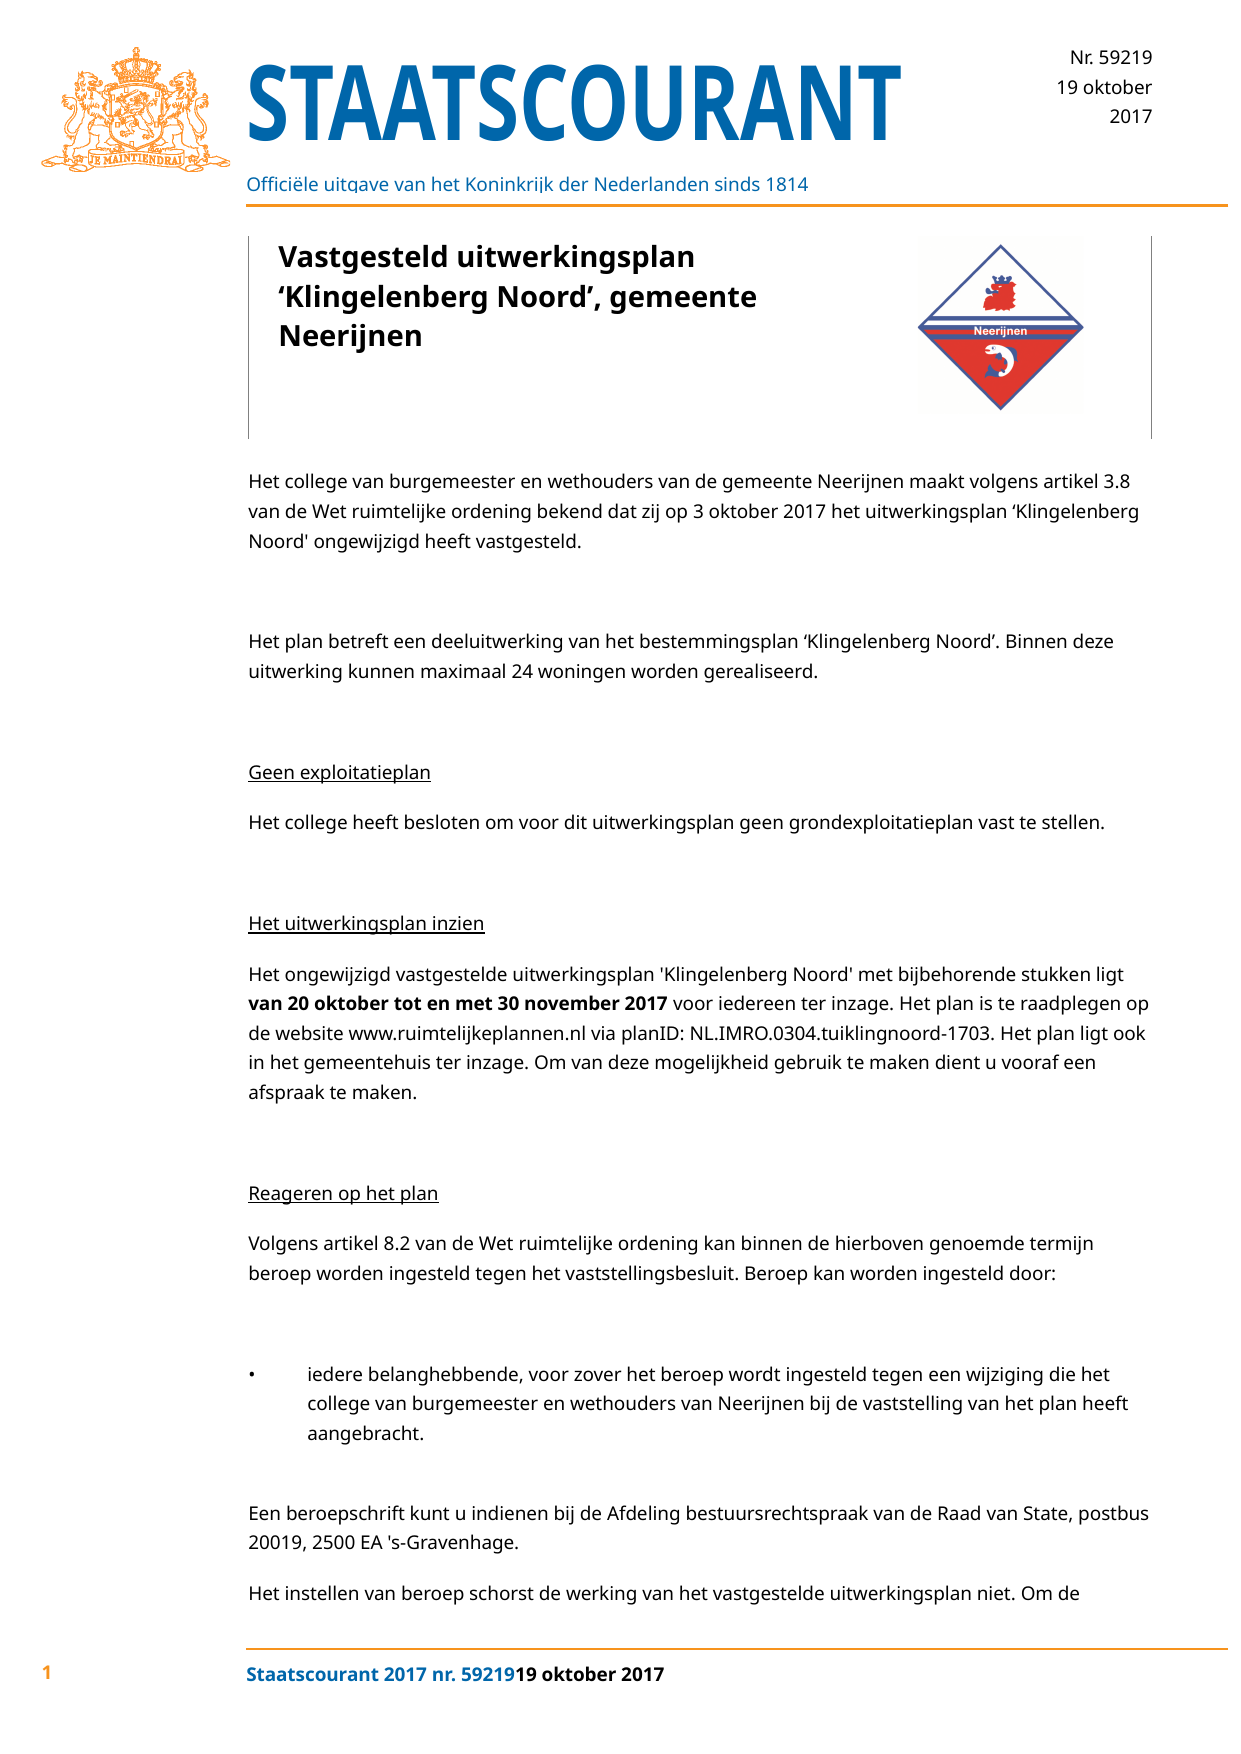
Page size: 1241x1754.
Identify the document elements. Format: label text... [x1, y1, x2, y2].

table_header Vastgesteld uitwerkingsplan ‘Klingelenberg Noord’, gemeente Neerijnen [249, 236, 850, 439]
text Het plan betreft een deeluitwerking van het bestemmingsplan ‘Klingelenberg Noord’. Binnen deze uitwerking kunnen maximaal 24 woningen worden gerealiseerd. [248, 629, 1152, 684]
text Het instellen van beroep schorst de werking van het vastgestelde uitwerkingsplan niet. Om de [248, 1580, 1152, 1606]
text Geen exploitatieplan [248, 759, 1152, 785]
text Het ongewijzigd vastgestelde uitwerkingsplan 'Klingelenberg Noord' met bijbehorende stukken ligt van 20 oktober tot en met 30 november 2017 voor iedereen ter inzage. Het plan is te raadplegen op de website www.ruimtelijkeplannen.nl via planID: NL.IMRO.0304.tuiklingnoord-1703. Het plan ligt ook in het gemeentehuis ter inzage. Om van deze mogelijkheid gebruik te maken dient u vooraf een afspraak te maken. [248, 961, 1152, 1105]
text Het college heeft besloten om voor dit uitwerkingsplan geen grondexploitatieplan vast te stellen. [248, 809, 1152, 835]
text Volgens artikel 8.2 van de Wet ruimtelijke ordening kan binnen de hierboven genoemde termijn beroep worden ingesteld tegen het vaststellingsbesluit. Beroep kan worden ingesteld door: [248, 1230, 1152, 1286]
text Een beroepschrift kunt u indienen bij de Afdeling bestuursrechtspraak van de Raad van State, postbus 20019, 2500 EA 's-Gravenhage. [248, 1500, 1152, 1555]
table_header [850, 236, 917, 413]
text Het uitwerkingsplan inzien [248, 910, 1152, 936]
picture [917, 236, 1084, 414]
picture [41, 47, 231, 172]
table_header [850, 414, 1151, 439]
text Het college van burgemeester en wethouders van de gemeente Neerijnen maakt volgens artikel 3.8 van de Wet ruimtelijke ordening bekend dat zij op 3 oktober 2017 het uitwerkingsplan ‘Klingelenberg Noord' ongewijzigd heeft vastgesteld. [248, 469, 1152, 553]
table_header [1084, 236, 1151, 413]
list iedere belanghebbende, voor zover het beroep wordt ingesteld tegen een wijziging die het college van burgemeester en wethouders van Neerijnen bij de vaststelling van het plan heeft aangebracht. [248, 1361, 1152, 1446]
text Reageren op het plan [248, 1180, 1152, 1206]
